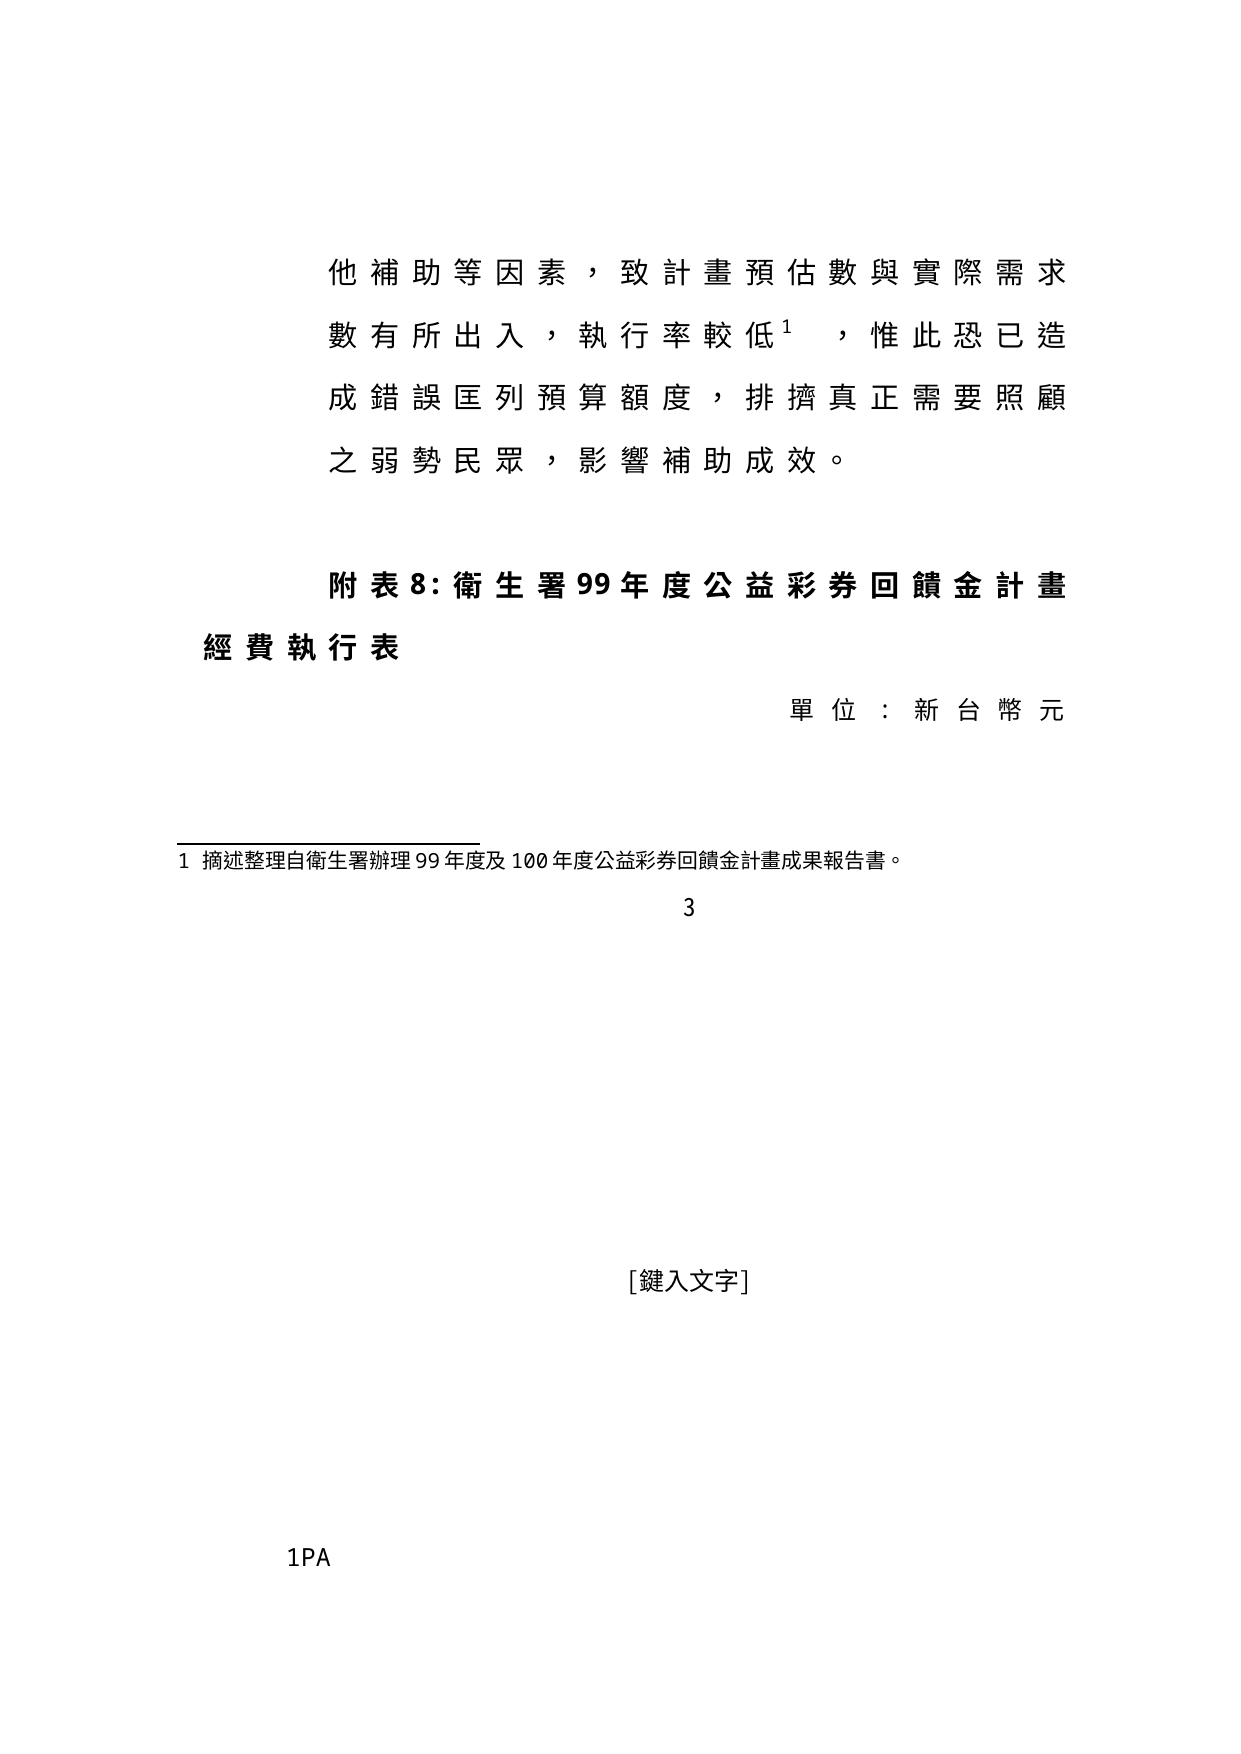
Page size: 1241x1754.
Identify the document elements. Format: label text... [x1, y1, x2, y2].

text 摘述整理自衛生署辦理99年度及100年度公益彩券回饋金計畫成果報告書。 [177, 844, 1093, 874]
text 衛生署獲配之公益彩券回饋金除98年度額外辦理協助莫拉克災民及災區民眾繳納健保欠費計畫外，歷年均辦理「協助弱勢族群排除就醫障礙，以維護弱勢族群健康」計畫，該計畫自99年度起開放各縣(市)衛生局亦可申請補助。然觀察99年度及100年度兩年度之實際執行狀況，甚大比率之衛生局執行率未及5成（詳附表8及附表9），另101年度尚有台北市、屏東縣及澎湖縣之執行率各為62.18％、55.54％及5.64％，核屬偏低，據其成果報告指出，因部分縣(市)政府衛生局之申請計畫係首年辦理，經驗較為缺乏，計畫補助對象侷限於某些病症或資格設定較為狹隘，另外部分對象已領有其他補助等因素，致計畫預估數與實際需求數有所出入，執行率較低，惟此恐已造成錯誤匡列預算額度，排擠真正需要照顧之弱勢民眾，影響補助成效。 [286, 229, 1072, 479]
text 單位:新台幣元 [197, 667, 1072, 729]
text 附表8:衛生署99年度公益彩券回饋金計畫經費執行表 [197, 542, 1072, 667]
